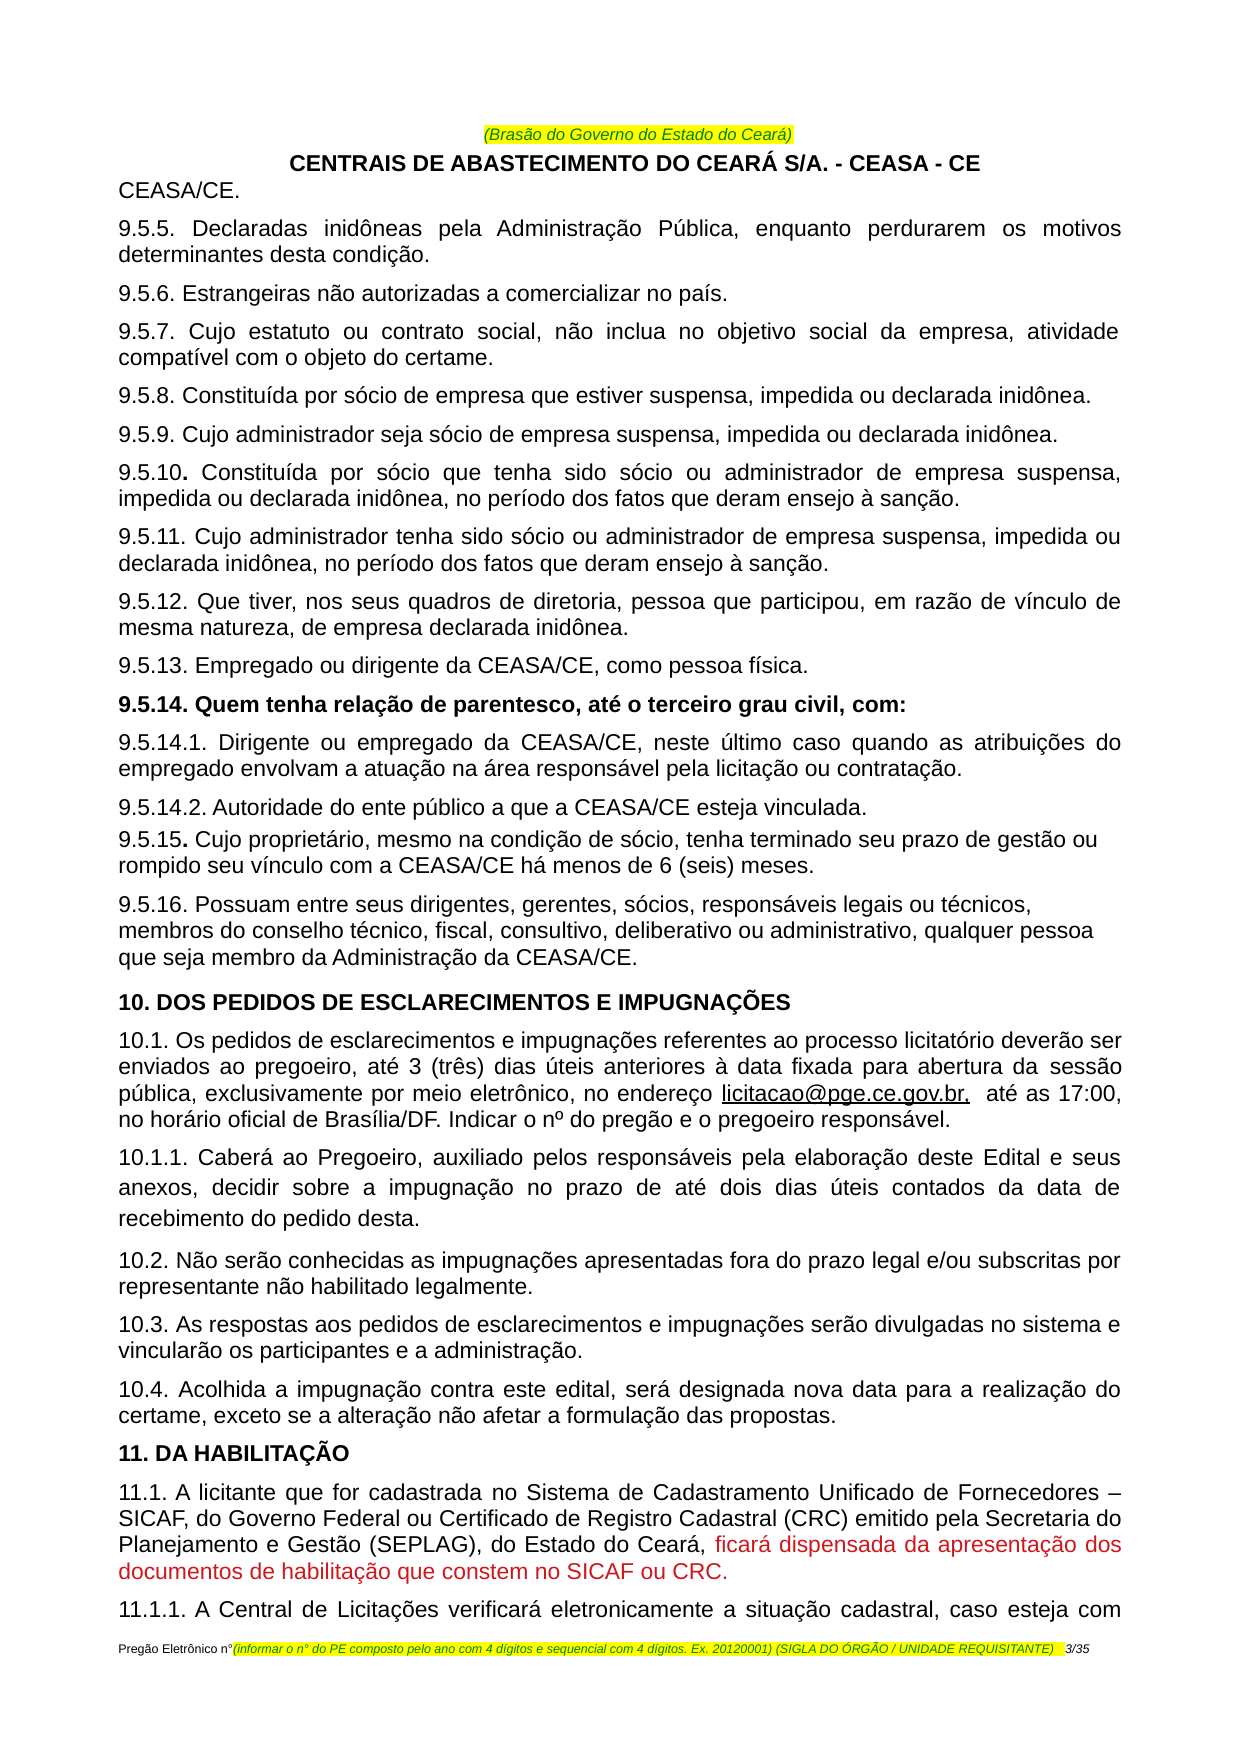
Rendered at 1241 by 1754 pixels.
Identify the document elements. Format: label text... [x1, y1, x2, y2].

text 9.5.16. Possuam entre seus dirigentes, gerentes, sócios, responsáveis legais ou técnicos, membros do conselho técnico, fiscal, consultivo, deliberativo ou administrativo, qualquer pessoa que seja membro da Administração da CEASA/CE. [118, 891, 1122, 970]
text 11.1.1. A Central de Licitações verificará eletronicamente a situação cadastral, caso esteja com [118, 1596, 1122, 1622]
text 9.5.11. Cujo administrador tenha sido sócio ou administrador de empresa suspensa, impedida ou declarada inidônea, no período dos fatos que deram ensejo à sanção. [118, 523, 1122, 576]
text 11. DA HABILITAÇÃO [118, 1440, 1122, 1467]
text 9.5.14. Quem tenha relação de parentesco, até o terceiro grau civil, com: [118, 691, 1122, 717]
text CEASA/CE. [118, 177, 1122, 203]
text 9.5.14.1. Dirigente ou empregado da CEASA/CE, neste último caso quando as atribuições do empregado envolvam a atuação na área responsável pela licitação ou contratação. [118, 729, 1122, 782]
text 10.2. Não serão conhecidas as impugnações apresentadas fora do prazo legal e/ou subscritas por representante não habilitado legalmente. [118, 1247, 1122, 1299]
text 9.5.15. Cujo proprietário, mesmo na condição de sócio, tenha terminado seu prazo de gestão ou rompido seu vínculo com a CEASA/CE há menos de 6 (seis) meses. [118, 826, 1122, 878]
text 9.5.10. Constituída por sócio que tenha sido sócio ou administrador de empresa suspensa, impedida ou declarada inidônea, no período dos fatos que deram ensejo à sanção. [118, 459, 1122, 511]
text 9.5.7. Cujo estatuto ou contrato social, não inclua no objetivo social da empresa, atividade compatível com o objeto do certame. [118, 318, 1121, 370]
text 9.5.6. Estrangeiras não autorizadas a comercializar no país. [118, 279, 1122, 306]
text 10.3. As respostas aos pedidos de esclarecimentos e impugnações serão divulgadas no sistema e vincularão os participantes e a administração. [118, 1311, 1122, 1364]
text 9.5.5. Declaradas inidôneas pela Administração Pública, enquanto perdurarem os motivos determinantes desta condição. [118, 215, 1122, 268]
text 10.1. Os pedidos de esclarecimentos e impugnações referentes ao processo licitatório deverão ser enviados ao pregoeiro, até 3 (três) dias úteis anteriores à data fixada para abertura da sessão pública, exclusivamente por meio eletrônico, no endereço licitacao@pge.ce.gov.br, até as 17:00, no horário oficial de Brasília/DF. Indicar o nº do pregão e o pregoeiro responsável. [118, 1027, 1122, 1132]
text 10. DOS PEDIDOS DE ESCLARECIMENTOS E IMPUGNAÇÕES [118, 988, 1122, 1015]
text 9.5.14.2. Autoridade do ente público a que a CEASA/CE esteja vinculada. [118, 793, 1122, 820]
text 9.5.8. Constituída por sócio de empresa que estiver suspensa, impedida ou declarada inidônea. [118, 382, 1122, 409]
text 10.4. Acolhida a impugnação contra este edital, será designada nova data para a realização do certame, exceto se a alteração não afetar a formulação das propostas. [118, 1376, 1122, 1428]
text 11.1. A licitante que for cadastrada no Sistema de Cadastramento Unificado de Fornecedores – SICAF, do Governo Federal ou Certificado de Registro Cadastral (CRC) emitido pela Secretaria do Planejamento e Gestão (SEPLAG), do Estado do Ceará, ficará dispensada da apresentação dos documentos de habilitação que constem no SICAF ou CRC. [118, 1478, 1122, 1584]
list 10.1.1. Caberá ao Pregoeiro, auxiliado pelos responsáveis pela elaboração deste Edital e seus anexos, decidir sobre a impugnação no prazo de até dois dias úteis contados da data de recebimento do pedido desta. [118, 1144, 1122, 1231]
text 9.5.12. Que tiver, nos seus quadros de diretoria, pessoa que participou, em razão de vínculo de mesma natureza, de empresa declarada inidônea. [118, 588, 1122, 641]
text 9.5.13. Empregado ou dirigente da CEASA/CE, como pessoa física. [118, 652, 1122, 679]
text 9.5.9. Cujo administrador seja sócio de empresa suspensa, impedida ou declarada inidônea. [118, 421, 1122, 447]
